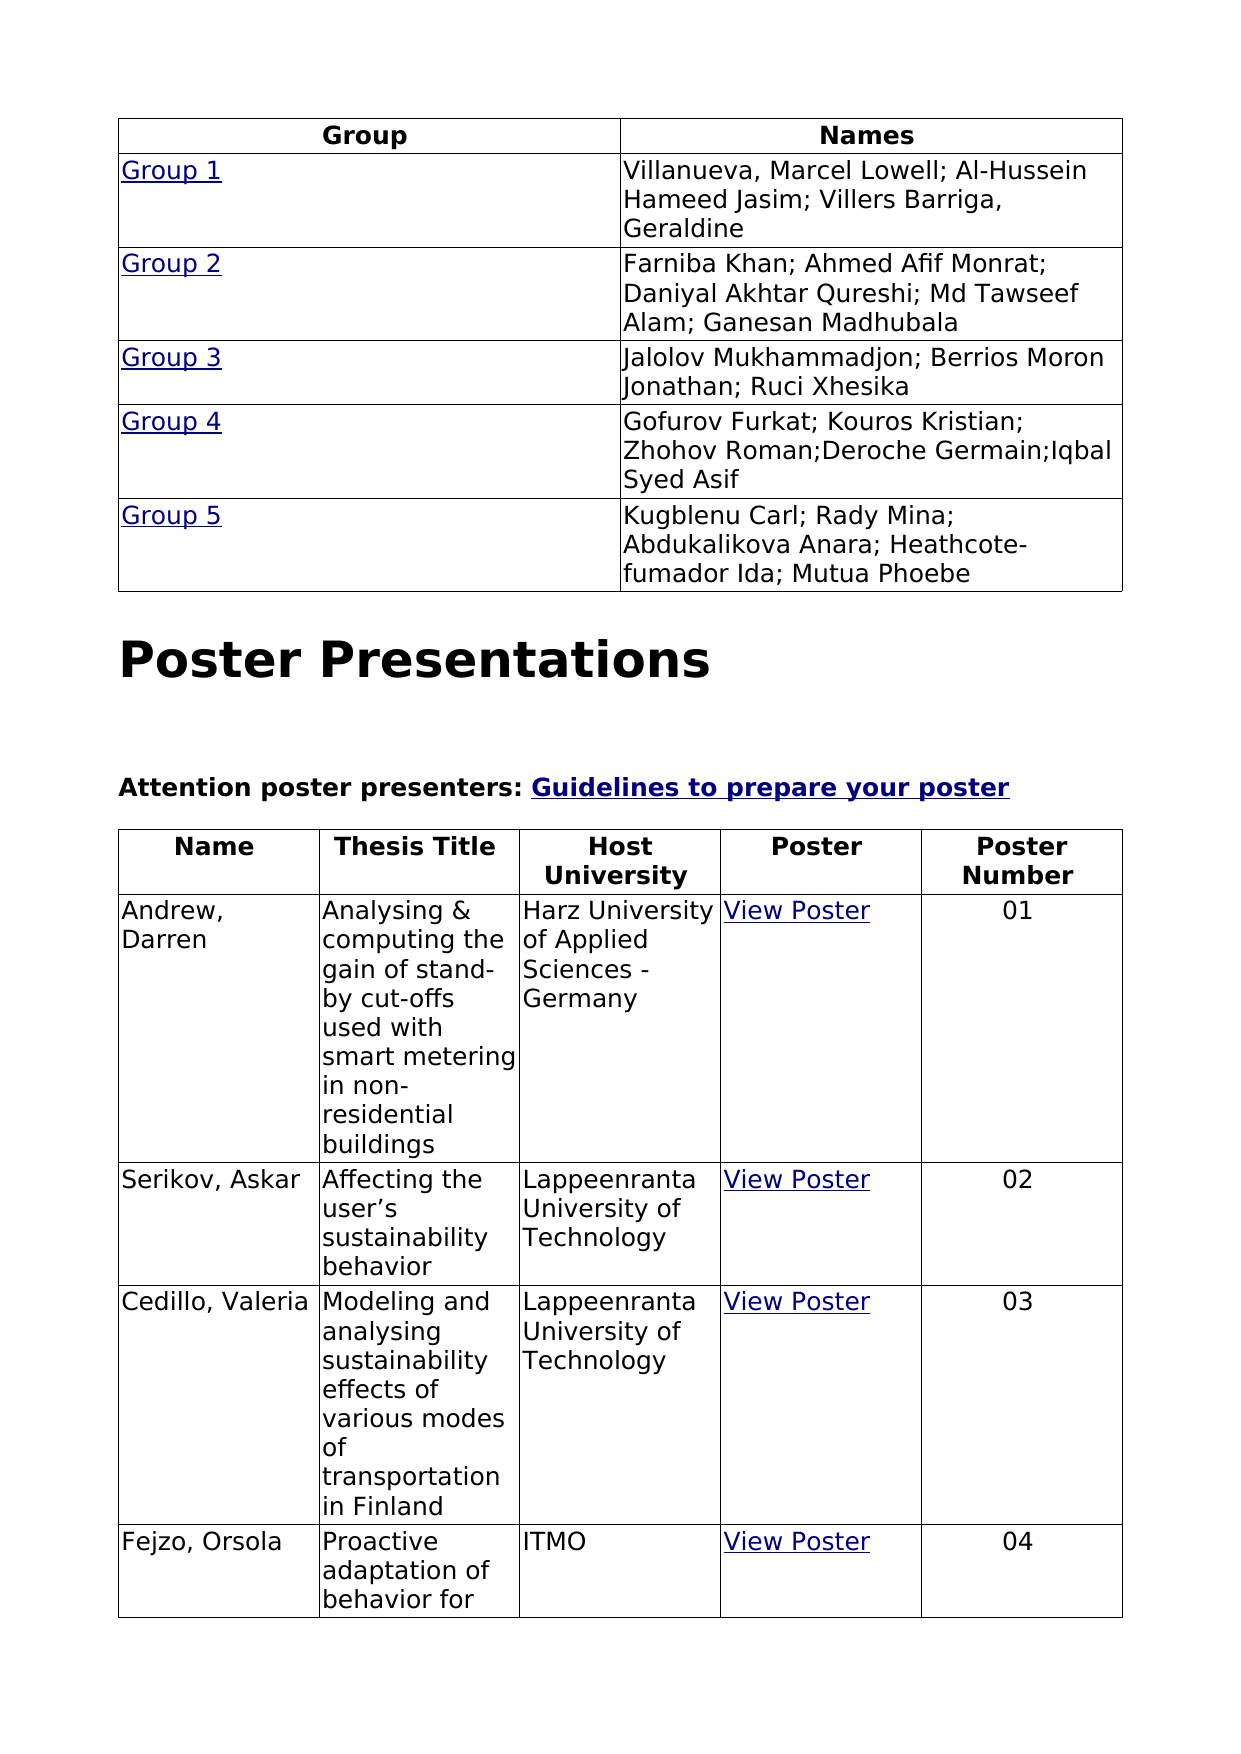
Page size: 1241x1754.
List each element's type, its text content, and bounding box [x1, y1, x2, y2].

table_header Poster Number [922, 830, 1122, 893]
table_header Poster [721, 830, 921, 893]
table_cell Fejzo, Orsola [119, 1525, 319, 1617]
table_cell ITMO [520, 1525, 720, 1617]
table_cell 03 [922, 1286, 1122, 1524]
table_cell Kugblenu Carl; Rady Mina; Abdukalikova Anara; Heathcote-fumador Ida; Mutua Phoebe [621, 499, 1122, 591]
table_cell Villanueva, Marcel Lowell; Al-Hussein Hameed Jasim; Villers Barriga, Geraldine [621, 154, 1122, 247]
table_cell Group 3 [119, 341, 620, 404]
table_cell Group 5 [119, 499, 620, 591]
table_cell View Poster [721, 1163, 921, 1284]
table_cell Andrew, Darren [119, 895, 319, 1162]
table_cell Analysing & computing the gain of stand‐by cut‐offs used with smart metering in non-residential buildings [320, 895, 519, 1162]
table_cell Modeling and analysing sustainability effects of various modes of transportation in Finland [320, 1286, 519, 1524]
table_cell Group 1 [119, 154, 620, 247]
table_cell Gofurov Furkat; Kouros Kristian; Zhohov Roman;Deroche Germain;Iqbal Syed Asif [621, 405, 1122, 498]
table_cell 01 [922, 895, 1122, 1162]
subtitle Poster Presentations [118, 631, 1122, 689]
table_cell Affecting the user’s sustainability behavior [320, 1163, 519, 1284]
table_header Name [119, 830, 319, 893]
table_cell View Poster [721, 1286, 921, 1524]
table_cell Lappeenranta University of Technology [520, 1286, 720, 1524]
table_cell 02 [922, 1163, 1122, 1284]
table_cell Group 4 [119, 405, 620, 498]
table_cell 04 [922, 1525, 1122, 1617]
table_header Thesis Title [320, 830, 519, 893]
table_header Names [621, 119, 1122, 153]
table_cell Farniba Khan; Ahmed Afif Monrat; Daniyal Akhtar Qureshi; Md Tawseef Alam; Ganesan Madhubala [621, 248, 1122, 340]
table_cell Lappeenranta University of Technology [520, 1163, 720, 1284]
table_cell View Poster [721, 1525, 921, 1617]
table_header Host University [520, 830, 720, 893]
table_cell Cedillo, Valeria [119, 1286, 319, 1524]
table_cell View Poster [721, 895, 921, 1162]
table_header Group [119, 119, 620, 153]
table_cell Proactive adaptation of behavior for [320, 1525, 519, 1617]
table_cell Harz University of Applied Sciences - Germany [520, 895, 720, 1162]
table_cell Jalolov Mukhammadjon; Berrios Moron Jonathan; Ruci Xhesika [621, 341, 1122, 404]
text Attention poster presenters: Guidelines to prepare your poster [118, 773, 1122, 802]
table_cell Group 2 [119, 248, 620, 340]
table_cell Serikov, Askar [119, 1163, 319, 1284]
